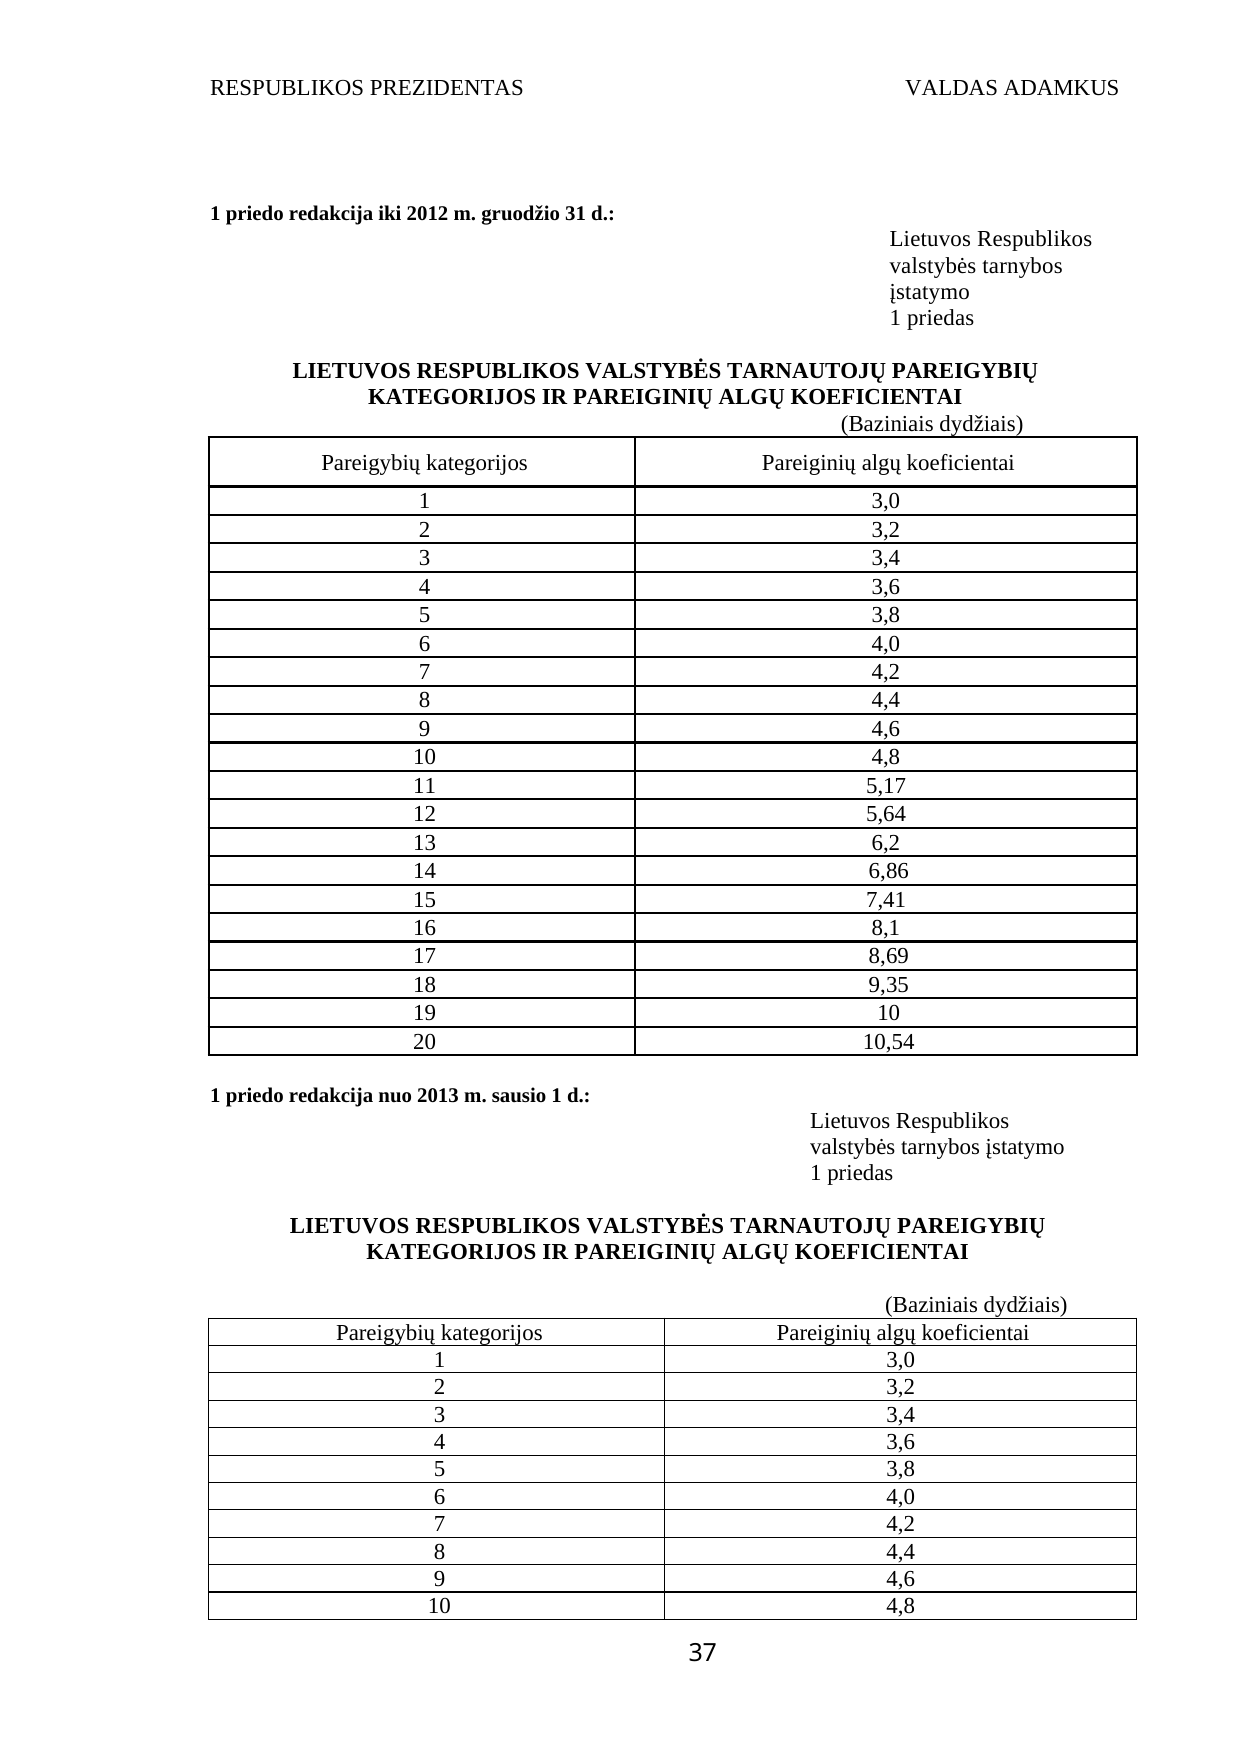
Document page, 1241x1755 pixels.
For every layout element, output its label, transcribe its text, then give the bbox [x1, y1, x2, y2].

table_cell 4,0 [665, 1483, 1136, 1509]
table_cell 3,4 [665, 1401, 1136, 1427]
table_header Pareiginių algų koeficientai [665, 1319, 1136, 1345]
table_cell 3,4 [636, 544, 1136, 571]
table_header Pareigybių kategorijos [210, 438, 634, 485]
table_cell 7,41 [636, 886, 1136, 912]
text įstatymo [210, 278, 1126, 304]
table_cell 4,4 [665, 1538, 1136, 1564]
table_cell 8 [209, 1538, 664, 1564]
table_cell 10 [636, 999, 1136, 1026]
table_cell 5 [209, 1456, 664, 1482]
table_cell 2 [209, 1373, 664, 1400]
table_cell 6,86 [636, 857, 1136, 883]
text Lietuvos Respublikos [210, 225, 1126, 252]
text (Baziniais dydžiais) [210, 1291, 1126, 1317]
text valstybės tarnybos įstatymo [210, 1133, 1120, 1159]
table_cell 4,2 [636, 658, 1136, 684]
table_cell 9 [210, 715, 634, 741]
table_cell 15 [210, 886, 634, 912]
table_cell 9 [209, 1565, 664, 1591]
table_cell 10 [209, 1593, 664, 1619]
table_cell 3,8 [665, 1456, 1136, 1482]
table_cell 6 [210, 630, 634, 656]
table_header Pareiginių algų koeficientai [636, 438, 1136, 485]
table_cell 10 [210, 744, 634, 770]
table_cell 11 [210, 772, 634, 798]
table_cell 4,6 [665, 1565, 1136, 1591]
text valstybės tarnybos [210, 252, 1126, 278]
text LIETUVOS RESPUBLIKOS VALSTYBĖS TARNAUTOJŲ PAREIGYBIŲ KATEGORIJOS IR PAREIGINIŲ ALGŲ KOEFICIENTAI [210, 1212, 1126, 1265]
table_cell 4 [209, 1428, 664, 1454]
table_cell 4,8 [665, 1593, 1136, 1619]
table_cell 3,6 [665, 1428, 1136, 1454]
table_cell 4,0 [636, 630, 1136, 656]
table_cell 12 [210, 800, 634, 827]
text RESPUBLIKOS PREZIDENTAS VALDAS ADAMKUS [210, 73, 1126, 100]
table_cell 4,6 [636, 715, 1136, 741]
table_cell 2 [210, 516, 634, 542]
table_cell 7 [209, 1510, 664, 1537]
table_cell 10,54 [636, 1028, 1136, 1054]
table_cell 1 [209, 1346, 664, 1372]
text LIETUVOS RESPUBLIKOS VALSTYBĖS TARNAUTOJŲ PAREIGYBIŲ KATEGORIJOS IR PAREIGINIŲ ALGŲ KOEFICIENTAI [210, 357, 1120, 410]
table_cell 20 [210, 1028, 634, 1054]
text 1 priedo redakcija iki 2012 m. gruodžio 31 d.: [210, 201, 1120, 225]
table_cell 3 [209, 1401, 664, 1427]
text 1 priedo redakcija nuo 2013 m. sausio 1 d.: [210, 1083, 1120, 1107]
table_cell 3,0 [665, 1346, 1136, 1372]
table_cell 19 [210, 999, 634, 1026]
table_cell 5 [210, 601, 634, 628]
table_cell 16 [210, 914, 634, 940]
table_cell 5,64 [636, 800, 1136, 827]
table_cell 4,2 [665, 1510, 1136, 1537]
table_cell 18 [210, 971, 634, 997]
text (Baziniais dydžiais) [210, 410, 1126, 436]
table_cell 1 [210, 488, 634, 514]
table_cell 14 [210, 857, 634, 883]
text Lietuvos Respublikos [210, 1107, 1120, 1133]
table_cell 4,8 [636, 744, 1136, 770]
table_cell 9,35 [636, 971, 1136, 997]
table_cell 3,0 [636, 488, 1136, 514]
table_cell 4,4 [636, 687, 1136, 713]
table_cell 8,69 [636, 943, 1136, 969]
table_cell 3 [210, 544, 634, 571]
table_cell 7 [210, 658, 634, 684]
table_cell 3,2 [636, 516, 1136, 542]
text 1 priedas [210, 1159, 1120, 1186]
table_cell 13 [210, 829, 634, 855]
table_cell 5,17 [636, 772, 1136, 798]
table_cell 3,2 [665, 1373, 1136, 1400]
table_cell 8,1 [636, 914, 1136, 940]
table_cell 17 [210, 943, 634, 969]
table_cell 4 [210, 573, 634, 599]
text 1 priedas [210, 304, 1126, 331]
table_cell 6 [209, 1483, 664, 1509]
table_header Pareigybių kategorijos [209, 1319, 664, 1345]
table_cell 8 [210, 687, 634, 713]
table_cell 6,2 [636, 829, 1136, 855]
table_cell 3,6 [636, 573, 1136, 599]
table_cell 3,8 [636, 601, 1136, 628]
